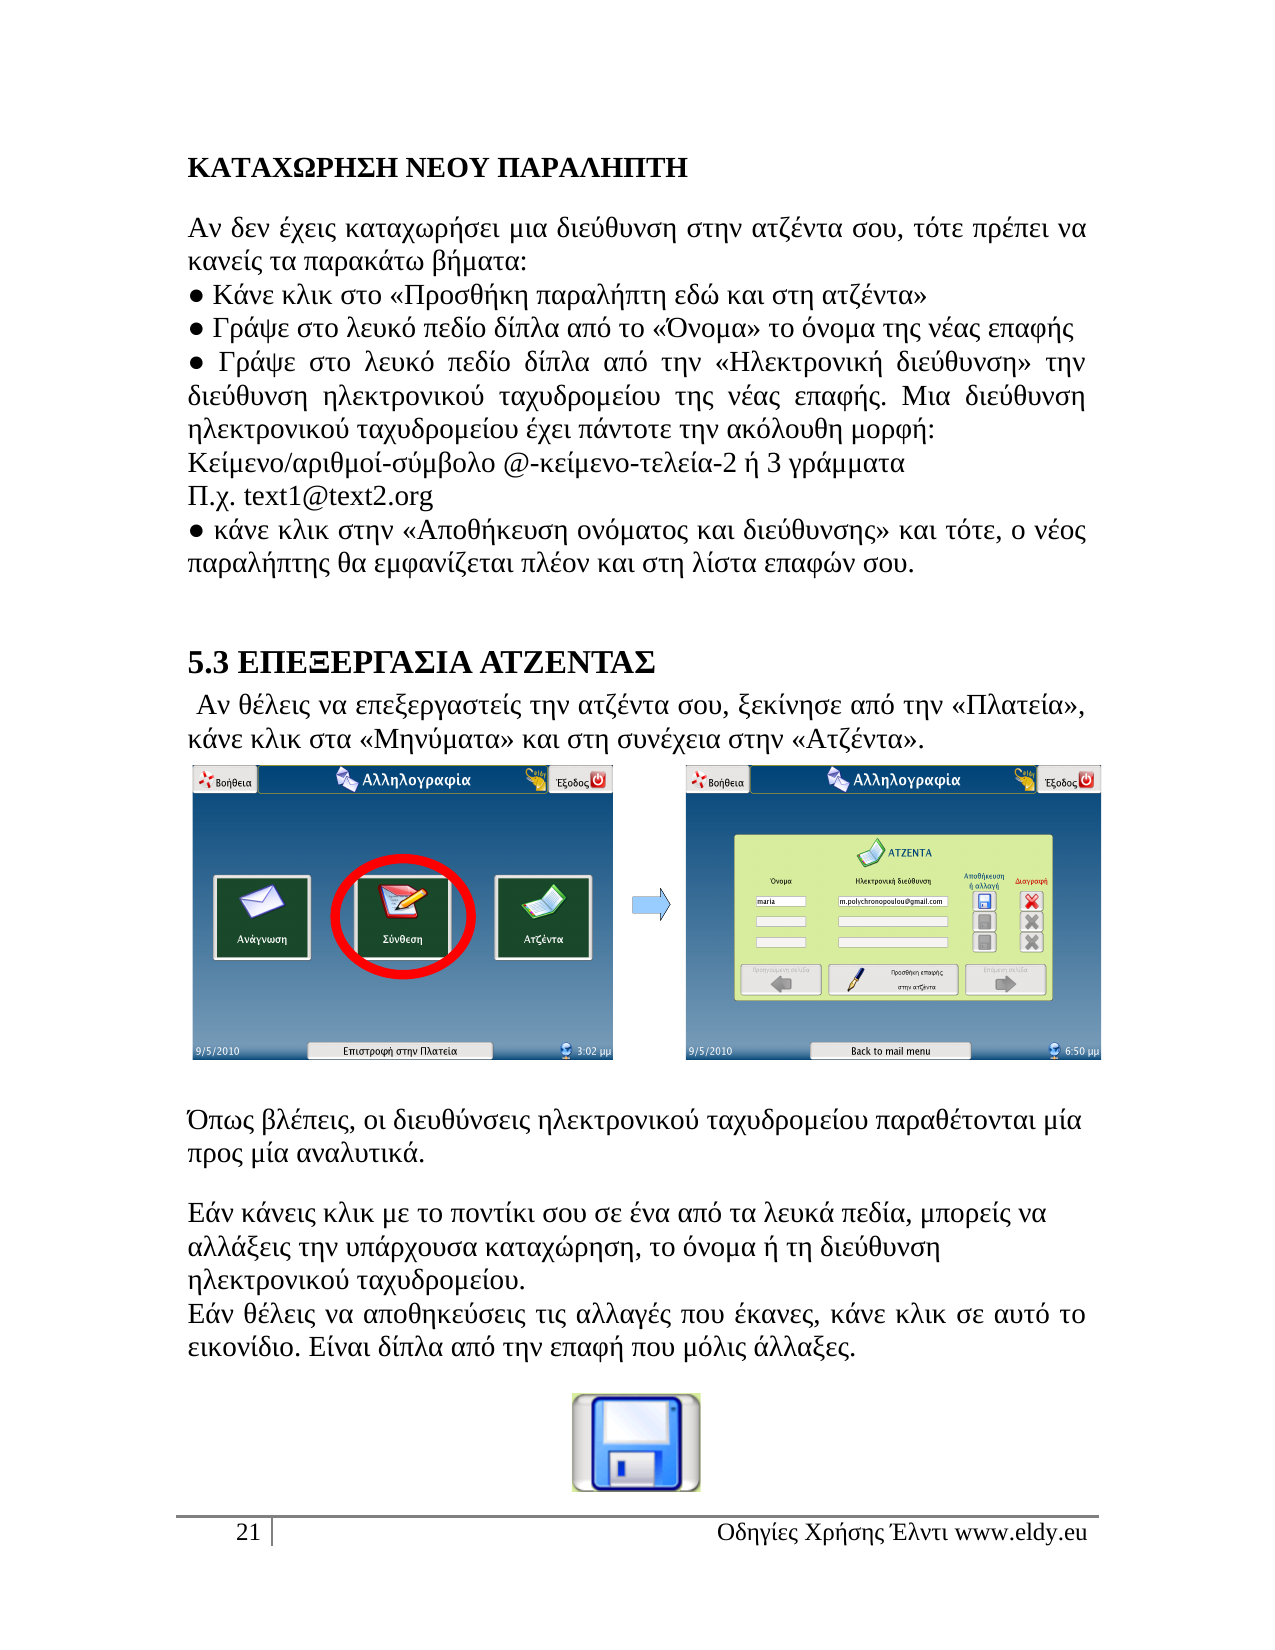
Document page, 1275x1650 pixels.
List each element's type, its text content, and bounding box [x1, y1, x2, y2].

text Όπως βλέπεις, οι διευθύνσεις ηλεκτρονικού ταχυδρομείου παραθέτονται μία προς μία αναλυτικά. [187, 1102, 1087, 1169]
picture [192, 765, 613, 1060]
text ● Γράψε στο λευκό πεδίο δίπλα από το «Όνομα» το όνομα της νέας επαφής [187, 311, 1087, 344]
picture [685, 765, 1102, 1060]
text Αν δεν έχεις καταχωρήσει μια διεύθυνση στην ατζέντα σου, τότε πρέπει να κανείς τα παρακάτω βήματα: [187, 210, 1087, 277]
text ● Γράψε στο λευκό πεδίο δίπλα από την «Ηλεκτρονική διεύθυνση» την διεύθυνση ηλεκτρονικού ταχυδρομείου της νέας επαφής. Μια διεύθυνση ηλεκτρονικού ταχυδρομείου έχει πάντοτε την ακόλουθη μορφή: [187, 344, 1087, 445]
text Εάν θέλεις να αποθηκεύσεις τις αλλαγές που έκανες, κάνε κλικ σε αυτό το εικονίδιο. Είναι δίπλα από την επαφή που μόλις άλλαξες. [187, 1296, 1087, 1363]
text Κείμενο/αριθμοί-σύμβολο @-κείμενο-τελεία-2 ή 3 γράμματα [187, 445, 1087, 478]
text ΚΑΤΑΧΩΡΗΣΗ ΝΕΟΥ ΠΑΡΑΛΗΠΤΗ [187, 150, 1087, 183]
subtitle 5.3 ΕΠΕΞΕΡΓΑΣΙΑ ΑΤΖΕΝΤΑΣ [187, 643, 1087, 681]
text ● Κάνε κλικ στο «Προσθήκη παραλήπτη εδώ και στη ατζέντα» [187, 277, 1087, 311]
text ● κάνε κλικ στην «Αποθήκευση ονόματος και διεύθυνσης» και τότε, ο νέος παραλήπτης θα εμφανίζεται πλέον και στη λίστα επαφών σου. [187, 512, 1087, 579]
text Εάν κάνεις κλικ με το ποντίκι σου σε ένα από τα λευκά πεδία, μπορείς να αλλάξεις την υπάρχουσα καταχώρηση, το όνομα ή τη διεύθυνση ηλεκτρονικού ταχυδρομείου. [187, 1195, 1087, 1296]
text Π.χ. text1@text2.org [187, 478, 1087, 512]
text Αν θέλεις να επεξεργαστείς την ατζέντα σου, ξεκίνησε από την «Πλατεία», κάνε κλικ στα «Μηνύματα» και στη συνέχεια στην «Ατζέντα». [187, 687, 1087, 754]
